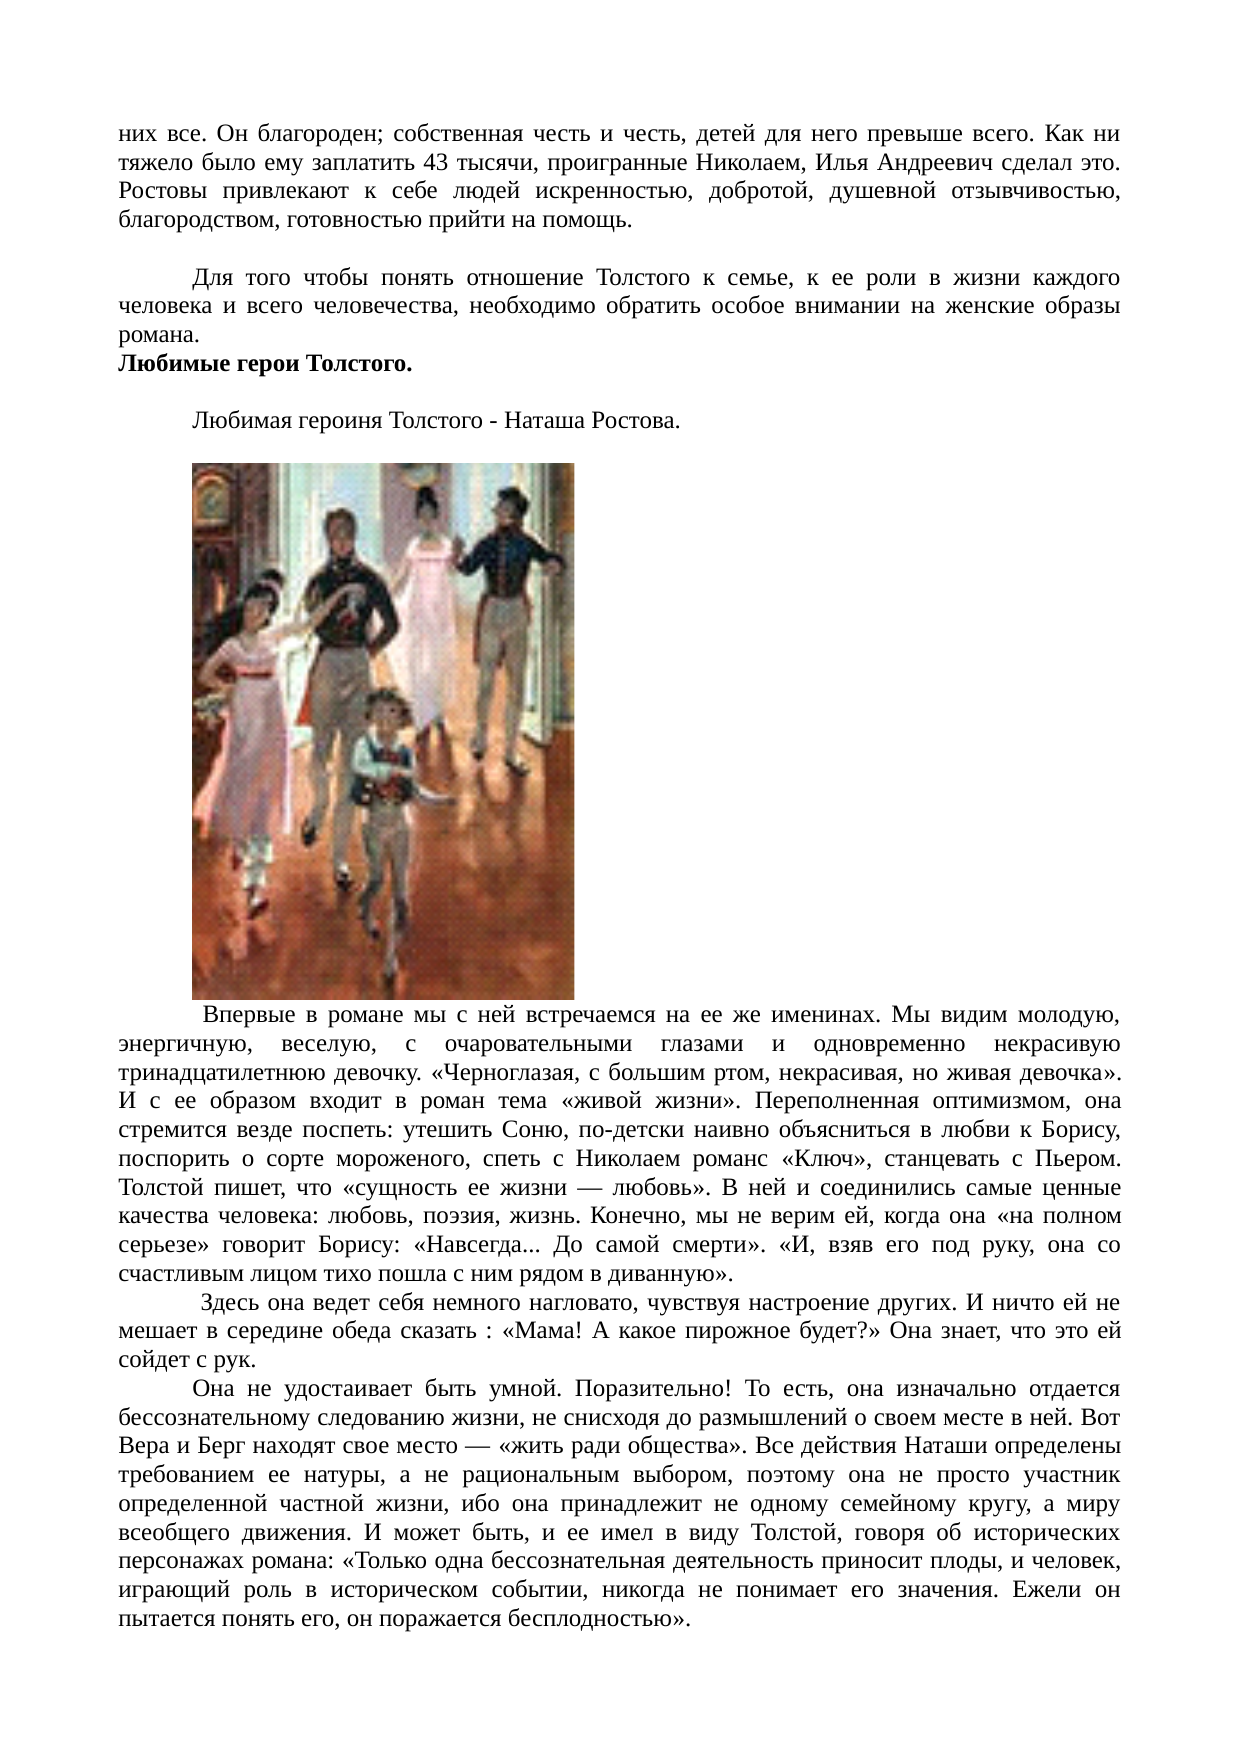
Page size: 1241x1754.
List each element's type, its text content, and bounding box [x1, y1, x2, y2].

text Здесь она ведет себя немного нагловато, чувствуя настроение других. И ничто ей не мешает в середине обеда сказать : «Мама! А какое пирожное будет?» Она знает, что это ей сойдет с рук. [118, 1287, 1122, 1373]
text Для того чтобы понять отношение Толстого к семье, к ее роли в жизни каждого человека и всего человечества, необходимо обратить особое внимании на женские образы романа. [118, 262, 1122, 348]
text Она не удостаивает быть умной. Поразительно! То есть, она изначально отдается бессознательному следованию жизни, не снисходя до размышлений о своем месте в ней. Вот Вера и Берг находят свое место — «жить ради общества». Все действия Наташи определены требованием ее натуры, а не рациональным выбором, поэтому она не просто участник определенной частной жизни, ибо она принадлежит не одному семейному кругу, а миру всеобщего движения. И может быть, и ее имел в виду Толстой, говоря об исторических персонажах романа: «Только одна бессознательная деятельность приносит плоды, и человек, играющий роль в историческом событии, никогда не понимает его значения. Ежели он пытается понять его, он поражается бесплодностью». [118, 1373, 1122, 1632]
text Любимые герои Толстого. [118, 348, 1122, 377]
text Впервые в романе мы с ней встречаемся на ее же именинах. Мы видим молодую, энергичную, веселую, с очаровательными глазами и одновременно некрасивую тринадцатилетнюю девочку. «Черноглазая, с большим ртом, некрасивая, но живая девочка». И с ее образом входит в роман тема «живой жизни». Переполненная оптимизмом, она стремится везде поспеть: утешить Соню, по-детски наивно объясниться в любви к Борису, поспорить о сорте мороженого, спеть с Николаем романс «Ключ», станцевать с Пьером. Толстой пишет, что «сущность ее жизни — любовь». В ней и соединились самые ценные качества человека: любовь, поэзия, жизнь. Конечно, мы не верим ей, когда она «на полном серьезе» говорит Борису: «Навсегда... До самой смерти». «И, взяв его под руку, она со счастливым лицом тихо пошла с ним рядом в диванную». [118, 999, 1122, 1287]
text них все. Он благороден; собственная честь и честь, детей для него превыше всего. Как ни тяжело было ему заплатить 43 тысячи, проигранные Николаем, Илья Андреевич сделал это. Ростовы привлекают к себе людей искренностью, добротой, душевной отзывчивостью, благородством, готовностью прийти на помощь. [118, 118, 1122, 233]
text Любимая героиня Толстого - Наташа Ростова. [118, 406, 1122, 434]
